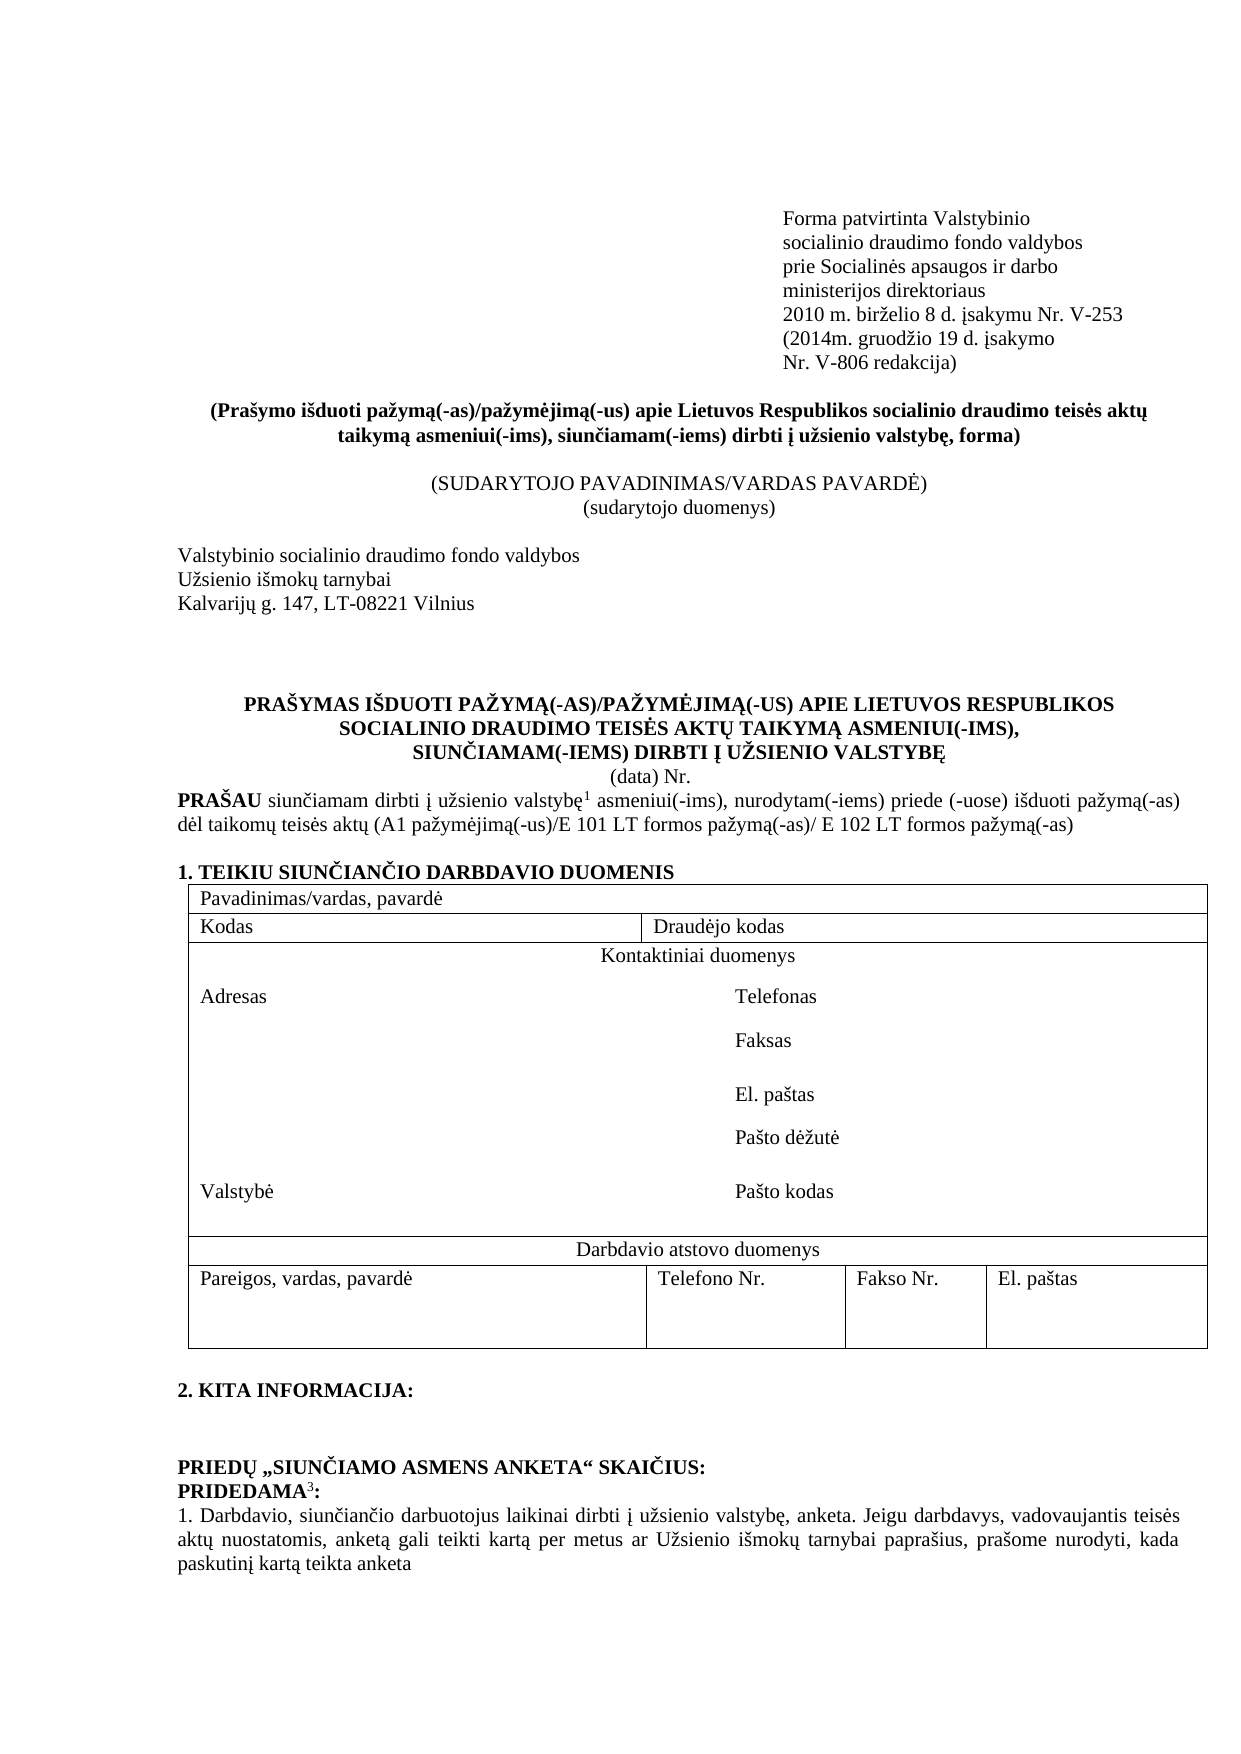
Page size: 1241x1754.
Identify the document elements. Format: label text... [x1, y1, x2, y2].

text 2. KITA INFORMACIJA: [177, 1378, 1181, 1402]
table_cell Pareigos, vardas, pavardė [189, 1266, 646, 1348]
table_cell El. paštas [722, 1082, 1207, 1124]
table_cell Fakso Nr. [846, 1266, 986, 1348]
text 1. TEIKIU SIUNČIANČIO DARBDAVIO DUOMENIS [177, 860, 1181, 884]
text 2010 m. birželio 8 d. įsakymu Nr. V-253 [783, 302, 1181, 326]
table_cell Valstybė [189, 1179, 722, 1236]
text (Prašymo išduoti pažymą(-as)/pažymėjimą(-us) apie Lietuvos Respublikos socialinio draudimo teisės aktų taikymą asmeniui(-ims), siunčiamam(-iems) dirbti į užsienio valstybę, forma) [177, 398, 1181, 447]
table_cell Pašto dėžutė [722, 1125, 1207, 1178]
text Forma patvirtinta Valstybinio socialinio draudimo fondo valdybos prie Socialinės apsaugos ir darbo ministerijos direktoriaus [783, 206, 1181, 302]
table_cell Darbdavio atstovo duomenys [189, 1237, 1207, 1265]
text 1. Darbdavio, siunčiančio darbuotojus laikinai dirbti į užsienio valstybę, anketa. Jeigu darbdavys, vadovaujantis teisės aktų nuostatomis, anketą gali teikti kartą per metus ar Užsienio išmokų tarnybai paprašius, prašome nurodyti, kada paskutinį kartą teikta anketa [177, 1503, 1181, 1575]
table_cell Kodas [189, 914, 641, 942]
table_cell Draudėjo kodas [642, 914, 1207, 942]
table_cell Pašto kodas [722, 1179, 1207, 1236]
text Nr. V-806 redakcija) [783, 350, 1181, 374]
table_cell Telefono Nr. [647, 1266, 845, 1348]
text PRAŠAU siunčiamam dirbti į užsienio valstybę1 asmeniui(-ims), nurodytam(-iems) priede (-uose) išduoti pažymą(-as) dėl taikomų teisės aktų (A1 pažymėjimą(-us)/E 101 LT formos pažymą(-as)/ E 102 LT formos pažymą(-as) [177, 788, 1181, 836]
text PRAŠYMAS išduoti PAŽYMĄ(-AS)/PAŽYMĖJIMĄ(-US) APIE LIETUVOS RESPUBLIKOS [177, 692, 1181, 716]
text (data) Nr. [177, 764, 1181, 788]
text Valstybinio socialinio draudimo fondo valdybos [177, 543, 1181, 567]
table_cell Faksas [722, 1028, 1207, 1082]
table_cell Kontaktiniai duomenys [189, 943, 1207, 984]
text SIUNČIAMAM(-IEMS) DIRBTI Į UŽSIENIO VALSTYBĘ [177, 740, 1181, 764]
table_cell Telefonas [722, 984, 1207, 1028]
table_cell Adresas [189, 984, 722, 1178]
table_header Pavadinimas/vardas, pavardė [189, 885, 1207, 913]
text PRIDEDAMA3: [177, 1479, 1181, 1503]
text (2014m. gruodžio 19 d. įsakymo [783, 326, 1181, 350]
text SOCIALINIO DRAUDIMO TEISĖS AKTŲ TAIKYMĄ ASMENIUI(-IMS), [177, 716, 1181, 740]
text PRIEDŲ „SIUNČIAMO ASMENS ANKETA“ SKAIČIUS: [177, 1454, 1181, 1479]
text (sudarytojo duomenys) [177, 495, 1181, 519]
text Kalvarijų g. 147, LT-08221 Vilnius [177, 591, 1181, 615]
table_cell El. paštas [987, 1266, 1207, 1348]
text Užsienio išmokų tarnybai [177, 567, 1181, 591]
text (SUDARYTOJO PAVADINIMAS/VARDAS PAVARDĖ) [177, 471, 1181, 495]
